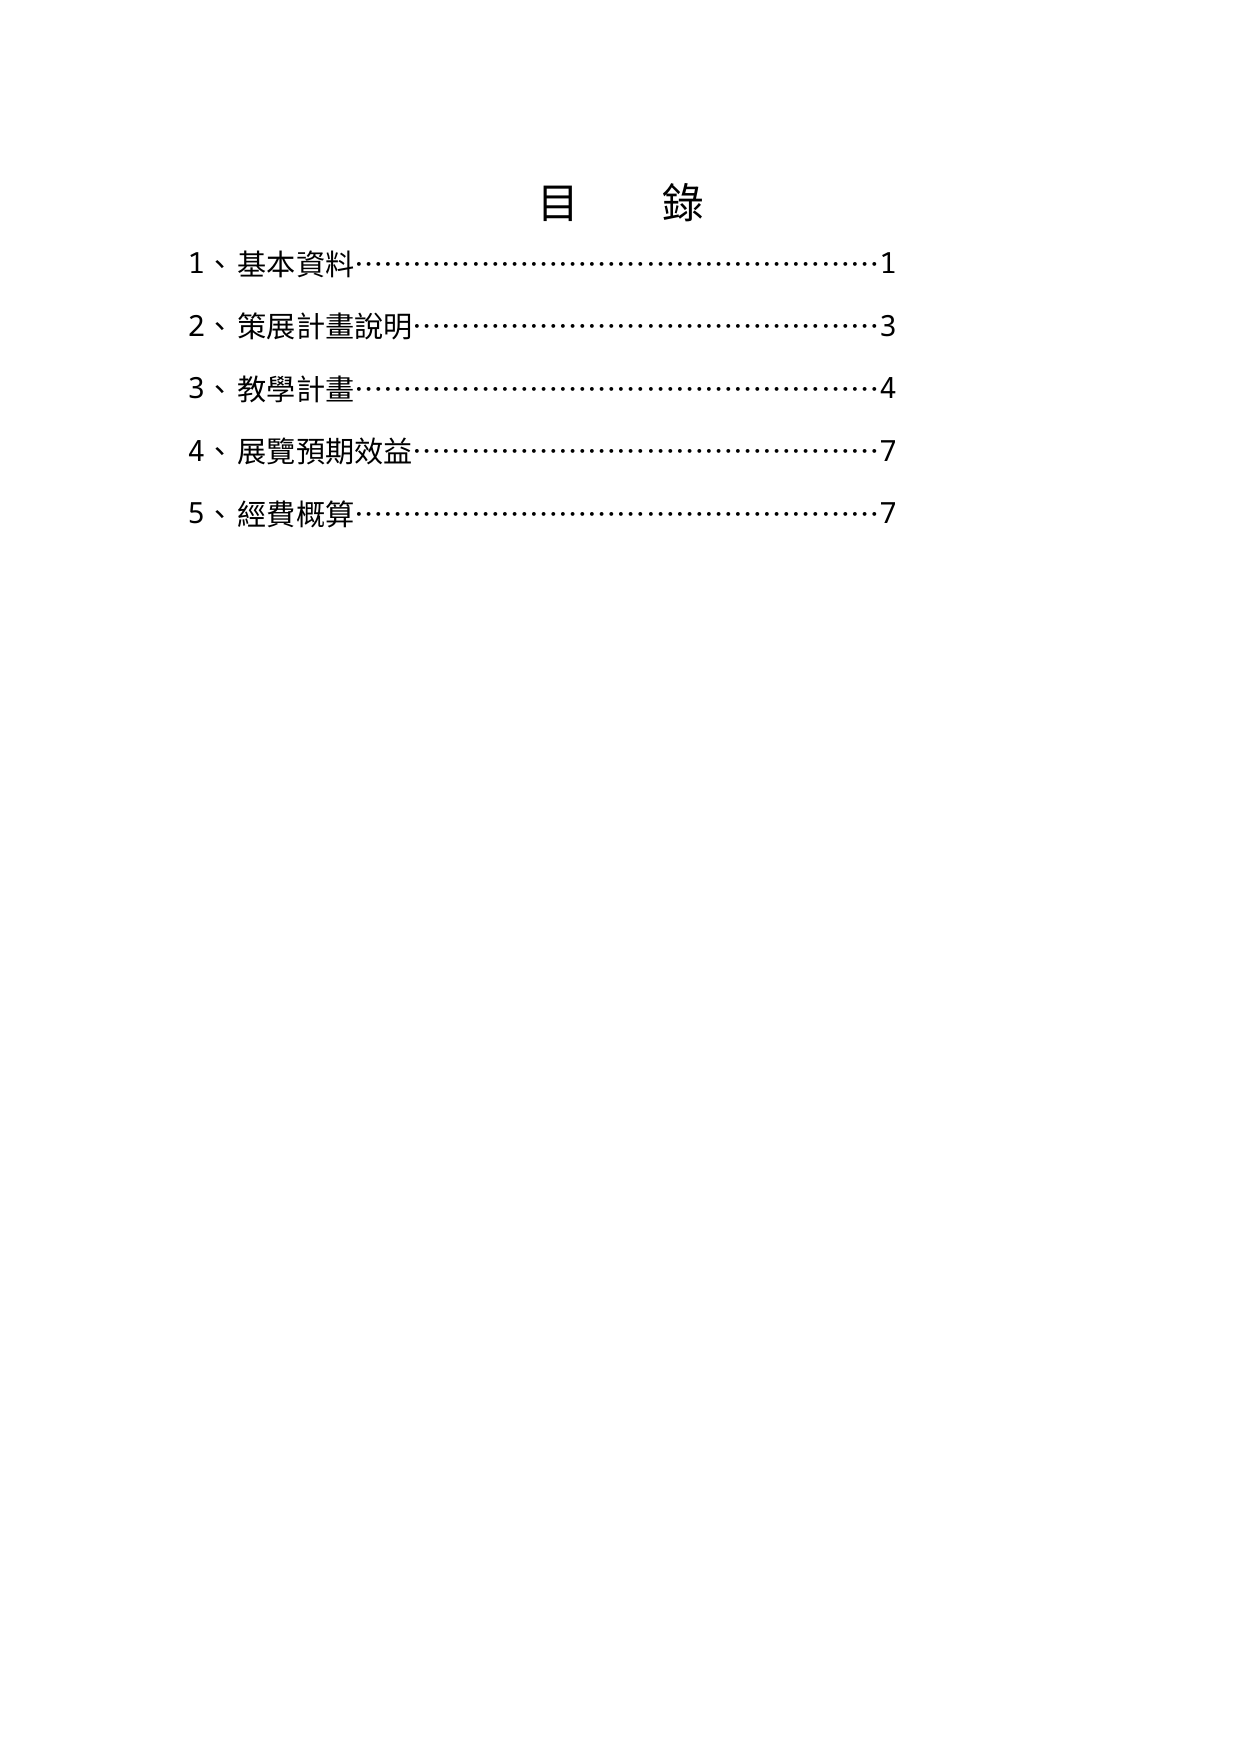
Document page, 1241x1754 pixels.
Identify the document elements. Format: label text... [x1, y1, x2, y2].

list 教學計畫………………………………………………4 [187, 346, 1053, 408]
list 基本資料………………………………………………1 [187, 221, 1053, 283]
list 展覽預期效益…………………………………………7 [187, 408, 1053, 471]
list 策展計畫說明…………………………………………3 [187, 283, 1053, 346]
list 經費概算………………………………………………7 [187, 471, 1053, 533]
text 目 錄 [187, 158, 1053, 221]
